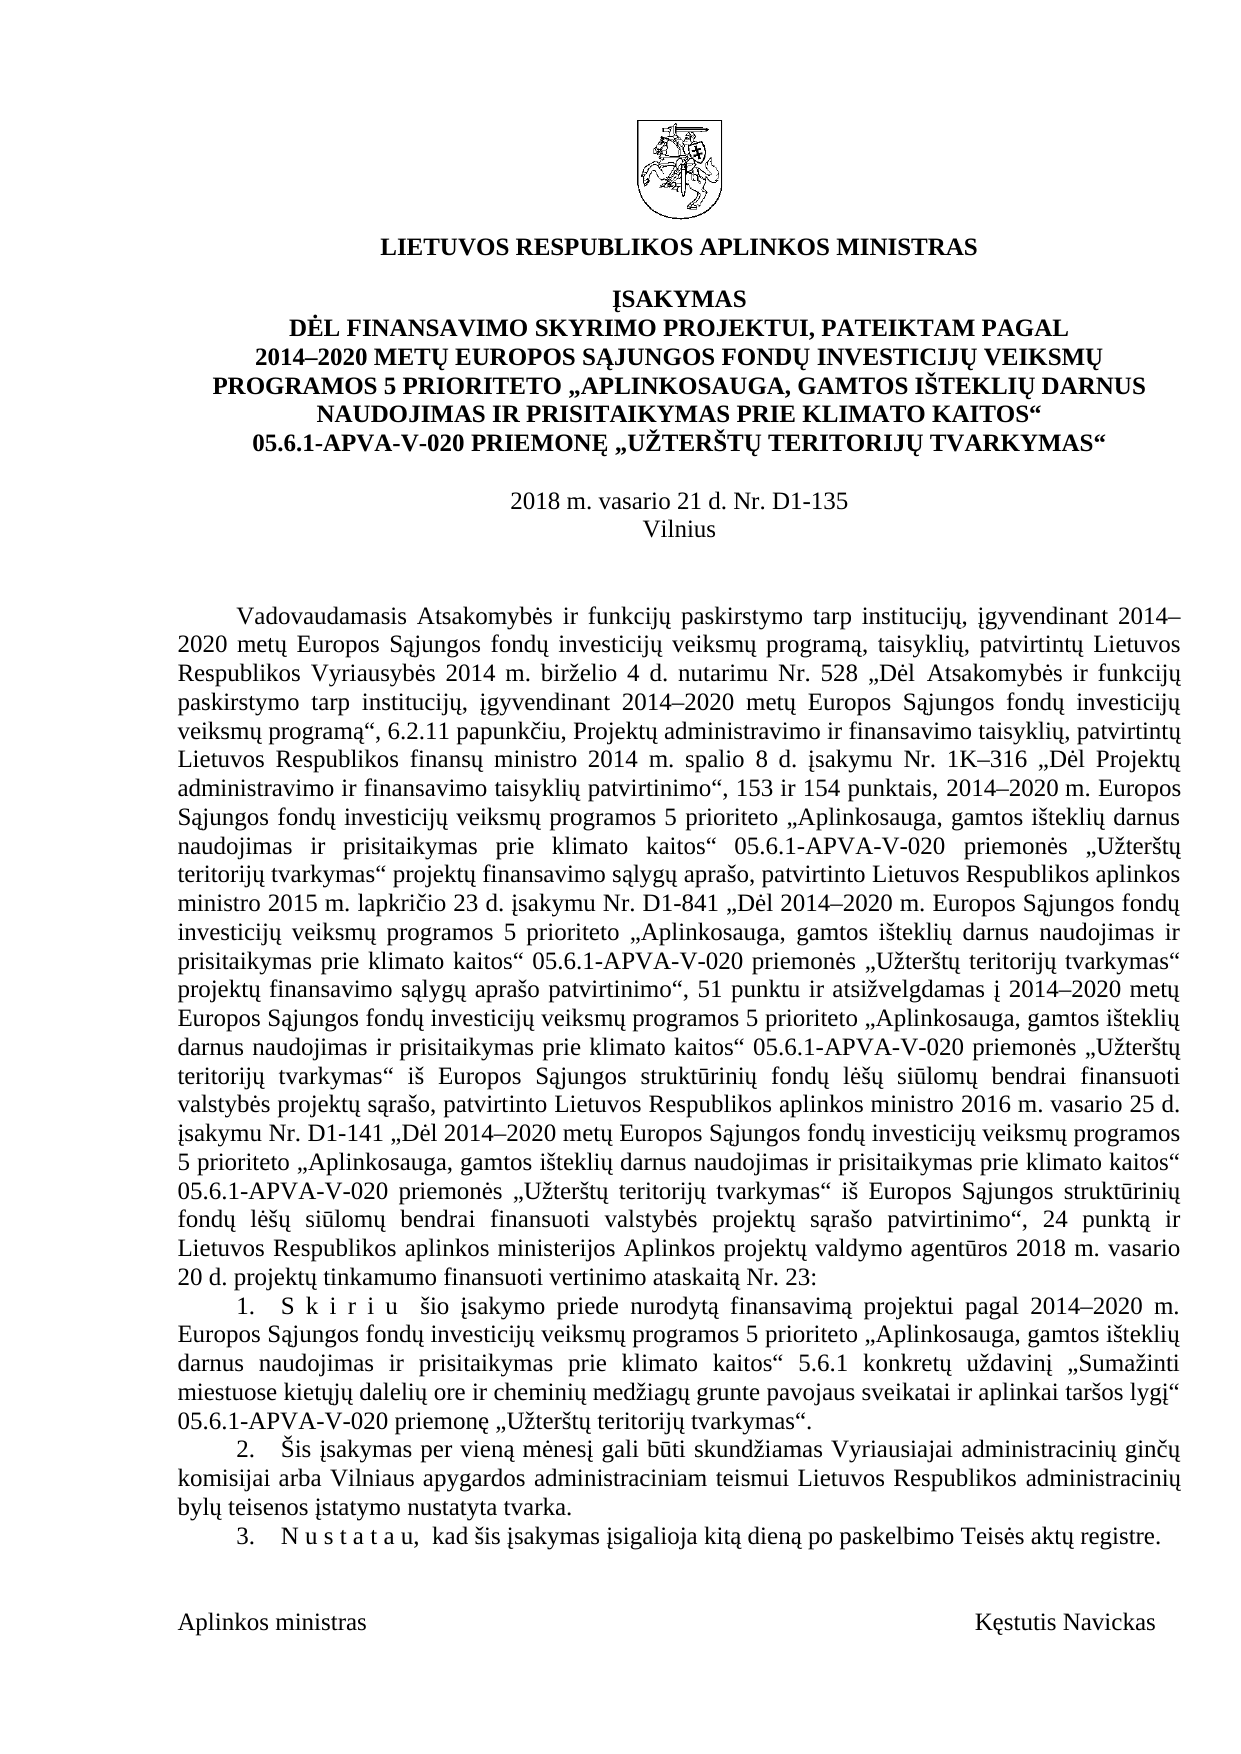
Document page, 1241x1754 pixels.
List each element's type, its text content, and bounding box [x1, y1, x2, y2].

text Vilnius [177, 514, 1181, 543]
text LIETUVOS RESPUBLIKOS APLINKOS MINISTRAS [177, 232, 1181, 261]
text 3. N u s t a t a u, kad šis įsakymas įsigalioja kitą dieną po paskelbimo Teisės aktų registre. [236, 1521, 1181, 1549]
text 2018 m. vasario 21 d. Nr. D1-135 [177, 486, 1181, 514]
text 2. Šis įsakymas per vieną mėnesį gali būti skundžiamas Vyriausiajai administracinių ginčų komisijai arba Vilniaus apygardos administraciniam teismui Lietuvos Respublikos administracinių bylų teisenos įstatymo nustatyta tvarka. [177, 1434, 1181, 1521]
text 1. S k i r i u šio įsakymo priede nurodytą finansavimą projektui pagal 2014–2020 m. Europos Sąjungos fondų investicijų veiksmų programos 5 prioriteto „Aplinkosauga, gamtos išteklių darnus naudojimas ir prisitaikymas prie klimato kaitos“ 5.6.1 konkretų uždavinį „Sumažinti miestuose kietųjų dalelių ore ir cheminių medžiagų grunte pavojaus sveikatai ir aplinkai taršos lygį“ 05.6.1-APVA-V-020 priemonę „Užterštų teritorijų tvarkymas“. [177, 1291, 1181, 1434]
text 2014–2020 METŲ EUROPOS SĄJUNGOS FONDŲ INVESTICIJŲ VEIKSMŲ PROGRAMOS 5 PRIORITETO „APLINKOSAUGA, GAMTOS IŠTEKLIŲ DARNUS NAUDOJIMAS IR PRISITAIKYMAS PRIE KLIMATO KAITOS“ [177, 342, 1181, 428]
text 05.6.1-APVA-V-020 PRIEMONĘ „UŽTERŠTŲ TERITORIJŲ TVARKYMAS“ [177, 428, 1181, 457]
text DĖL FINANSAVIMO SKYRIMO PROJEKTUI, PATEIKTAM PAGAL [177, 313, 1181, 342]
text Aplinkos ministras Kęstutis Navickas [177, 1607, 1178, 1636]
text ĮSAKYMAS [177, 284, 1181, 313]
text Vadovaudamasis Atsakomybės ir funkcijų paskirstymo tarp institucijų, įgyvendinant 2014–2020 metų Europos Sąjungos fondų investicijų veiksmų programą, taisyklių, patvirtintų Lietuvos Respublikos Vyriausybės 2014 m. birželio 4 d. nutarimu Nr. 528 „Dėl Atsakomybės ir funkcijų paskirstymo tarp institucijų, įgyvendinant 2014–2020 metų Europos Sąjungos fondų investicijų veiksmų programą“, 6.2.11 papunkčiu, Projektų administravimo ir finansavimo taisyklių, patvirtintų Lietuvos Respublikos finansų ministro 2014 m. spalio 8 d. įsakymu Nr. 1K–316 „Dėl Projektų administravimo ir finansavimo taisyklių patvirtinimo“, 153 ir 154 punktais, 2014–2020 m. Europos Sąjungos fondų investicijų veiksmų programos 5 prioriteto „Aplinkosauga, gamtos išteklių darnus naudojimas ir prisitaikymas prie klimato kaitos“ 05.6.1-APVA-V-020 priemonės „Užterštų teritorijų tvarkymas“ projektų finansavimo sąlygų aprašo, patvirtinto Lietuvos Respublikos aplinkos ministro 2015 m. lapkričio 23 d. įsakymu Nr. D1-841 „Dėl 2014–2020 m. Europos Sąjungos fondų investicijų veiksmų programos 5 prioriteto „Aplinkosauga, gamtos išteklių darnus naudojimas ir prisitaikymas prie klimato kaitos“ 05.6.1-APVA-V-020 priemonės „Užterštų teritorijų tvarkymas“ projektų finansavimo sąlygų aprašo patvirtinimo“, 51 punktu ir atsižvelgdamas į 2014–2020 metų Europos Sąjungos fondų investicijų veiksmų programos 5 prioriteto „Aplinkosauga, gamtos išteklių darnus naudojimas ir prisitaikymas prie klimato kaitos“ 05.6.1-APVA-V-020 priemonės „Užterštų teritorijų tvarkymas“ iš Europos Sąjungos struktūrinių fondų lėšų siūlomų bendrai finansuoti valstybės projektų sąrašo, patvirtinto Lietuvos Respublikos aplinkos ministro 2016 m. vasario 25 d. įsakymu Nr. D1-141 „Dėl 2014–2020 metų Europos Sąjungos fondų investicijų veiksmų programos 5 prioriteto „Aplinkosauga, gamtos išteklių darnus naudojimas ir prisitaikymas prie klimato kaitos“ 05.6.1-APVA-V-020 priemonės „Užterštų teritorijų tvarkymas“ iš Europos Sąjungos struktūrinių fondų lėšų siūlomų bendrai finansuoti valstybės projektų sąrašo patvirtinimo“, 24 punktą ir Lietuvos Respublikos aplinkos ministerijos Aplinkos projektų valdymo agentūros 2018 m. vasario 20 d. projektų tinkamumo finansuoti vertinimo ataskaitą Nr. 23: [177, 601, 1181, 1291]
